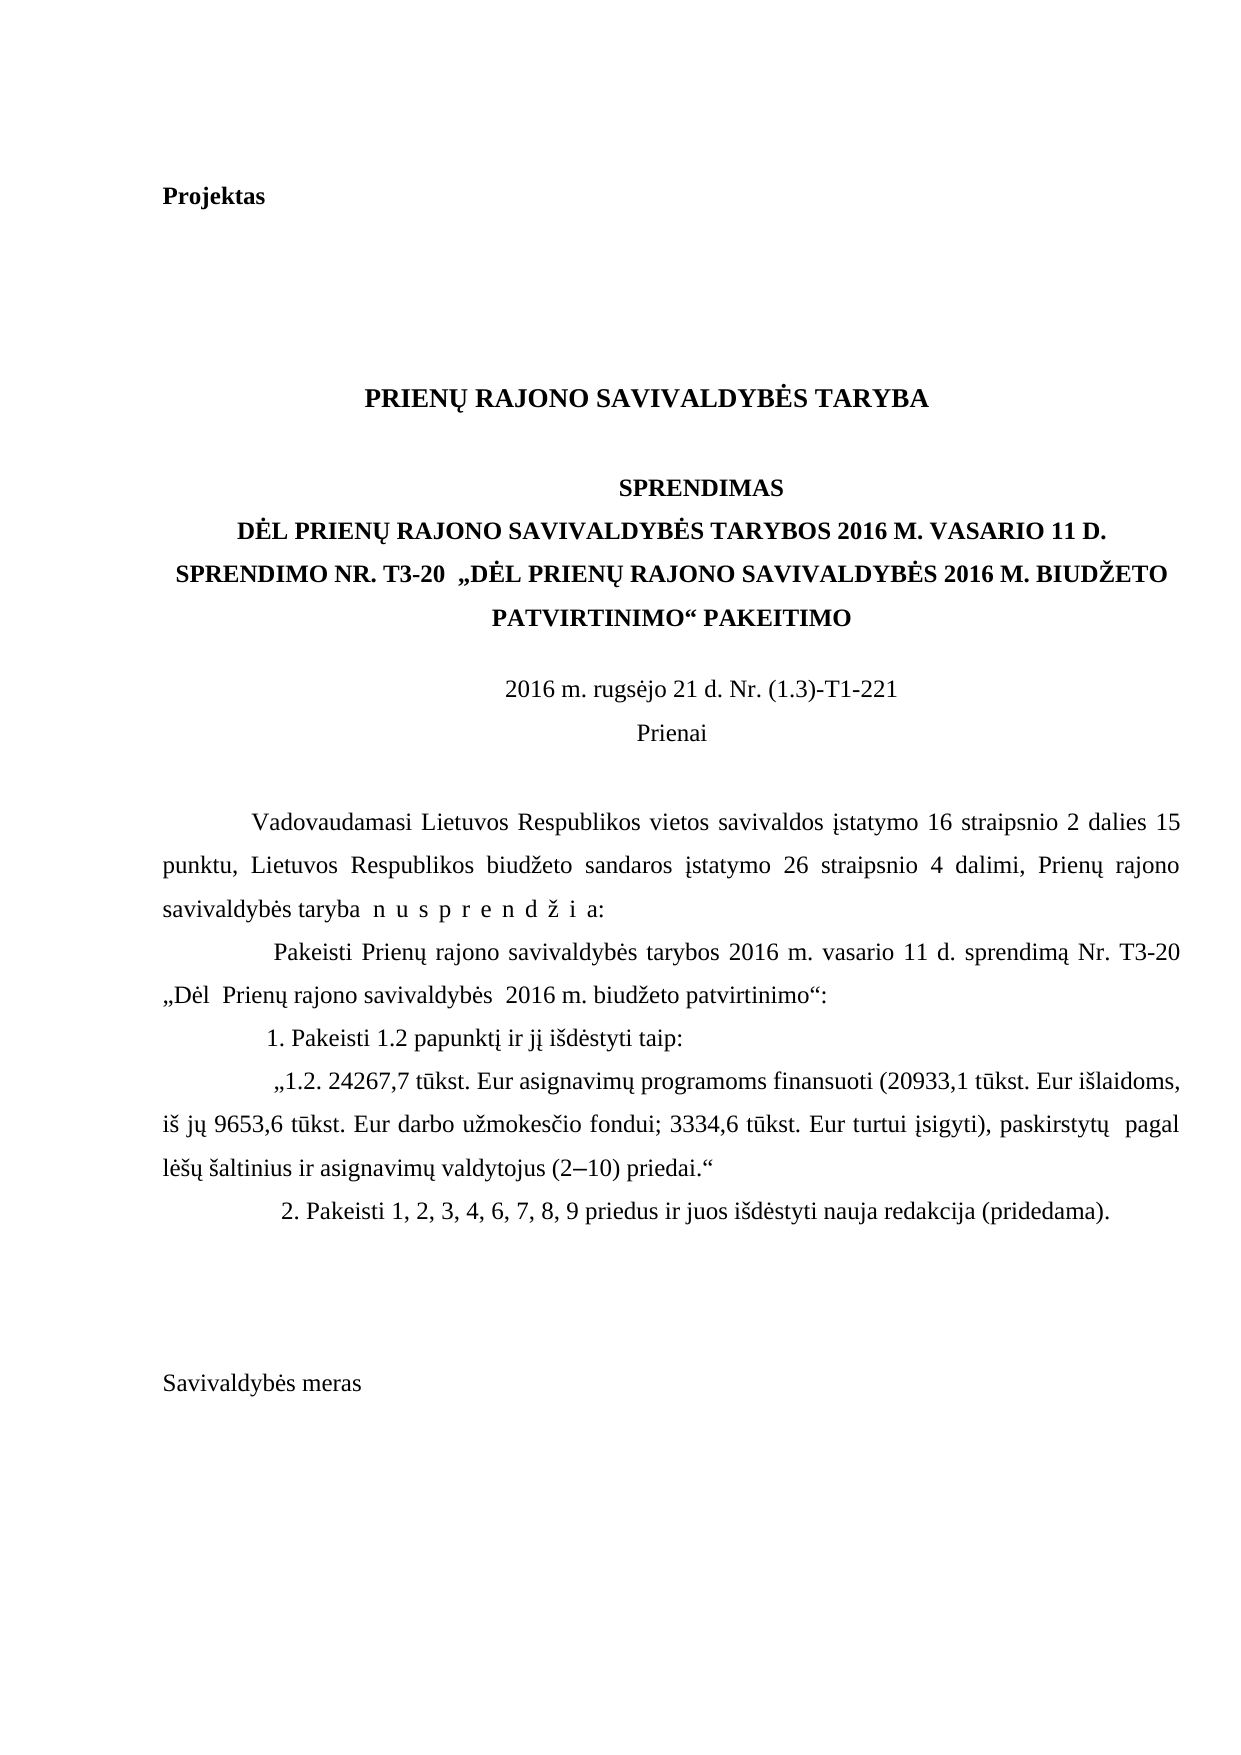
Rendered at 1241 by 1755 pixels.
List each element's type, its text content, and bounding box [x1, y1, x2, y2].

text 2. Pakeisti 1, 2, 3, 4, 6, 7, 8, 9 priedus ir juos išdėstyti nauja redakcija (pridedama). [162, 1196, 1181, 1224]
text PRIENŲ RAJONO SAVIVALDYBĖS TARYBA [162, 382, 1181, 413]
text Vadovaudamasi Lietuvos Respublikos vietos savivaldos įstatymo 16 straipsnio 2 dalies 15 punktu, Lietuvos Respublikos biudžeto sandaros įstatymo 26 straipsnio 4 dalimi, Prienų rajono savivaldybės taryba nusprendžia: [162, 807, 1181, 922]
text Prienai [162, 718, 1181, 746]
text 1. Pakeisti 1.2 papunktį ir jį išdėstyti taip: [162, 1023, 1181, 1052]
text 2016 m. rugsėjo 21 d. Nr. (1.3)-T1-221 [162, 674, 1181, 703]
text Savivaldybės meras [162, 1368, 1181, 1397]
text Dėl PRIENŲ RAJONO SAVIVALDYBĖS TARYBOS 2016 M. VASARIO 11 D. sprendimo nr. t3-20 „dėl prienų rajono savivaldybės 2016 M. biudžeto PAtvirtinimo“ pakeitimo [162, 516, 1181, 631]
text Sprendimas [162, 473, 1181, 502]
text „1.2. 24267,7 tūkst. Eur asignavimų programoms finansuoti (20933,1 tūkst. Eur išlaidoms, iš jų 9653,6 tūkst. Eur darbo užmokesčio fondui; 3334,6 tūkst. Eur turtui įsigyti), paskirstytų pagal lėšų šaltinius ir asignavimų valdytojus (2–10) priedai.“ [162, 1066, 1181, 1181]
text Pakeisti Prienų rajono savivaldybės tarybos 2016 m. vasario 11 d. sprendimą Nr. T3-20 „Dėl Prienų rajono savivaldybės 2016 m. biudžeto patvirtinimo“: [162, 937, 1181, 1009]
text Projektas [162, 148, 1181, 382]
